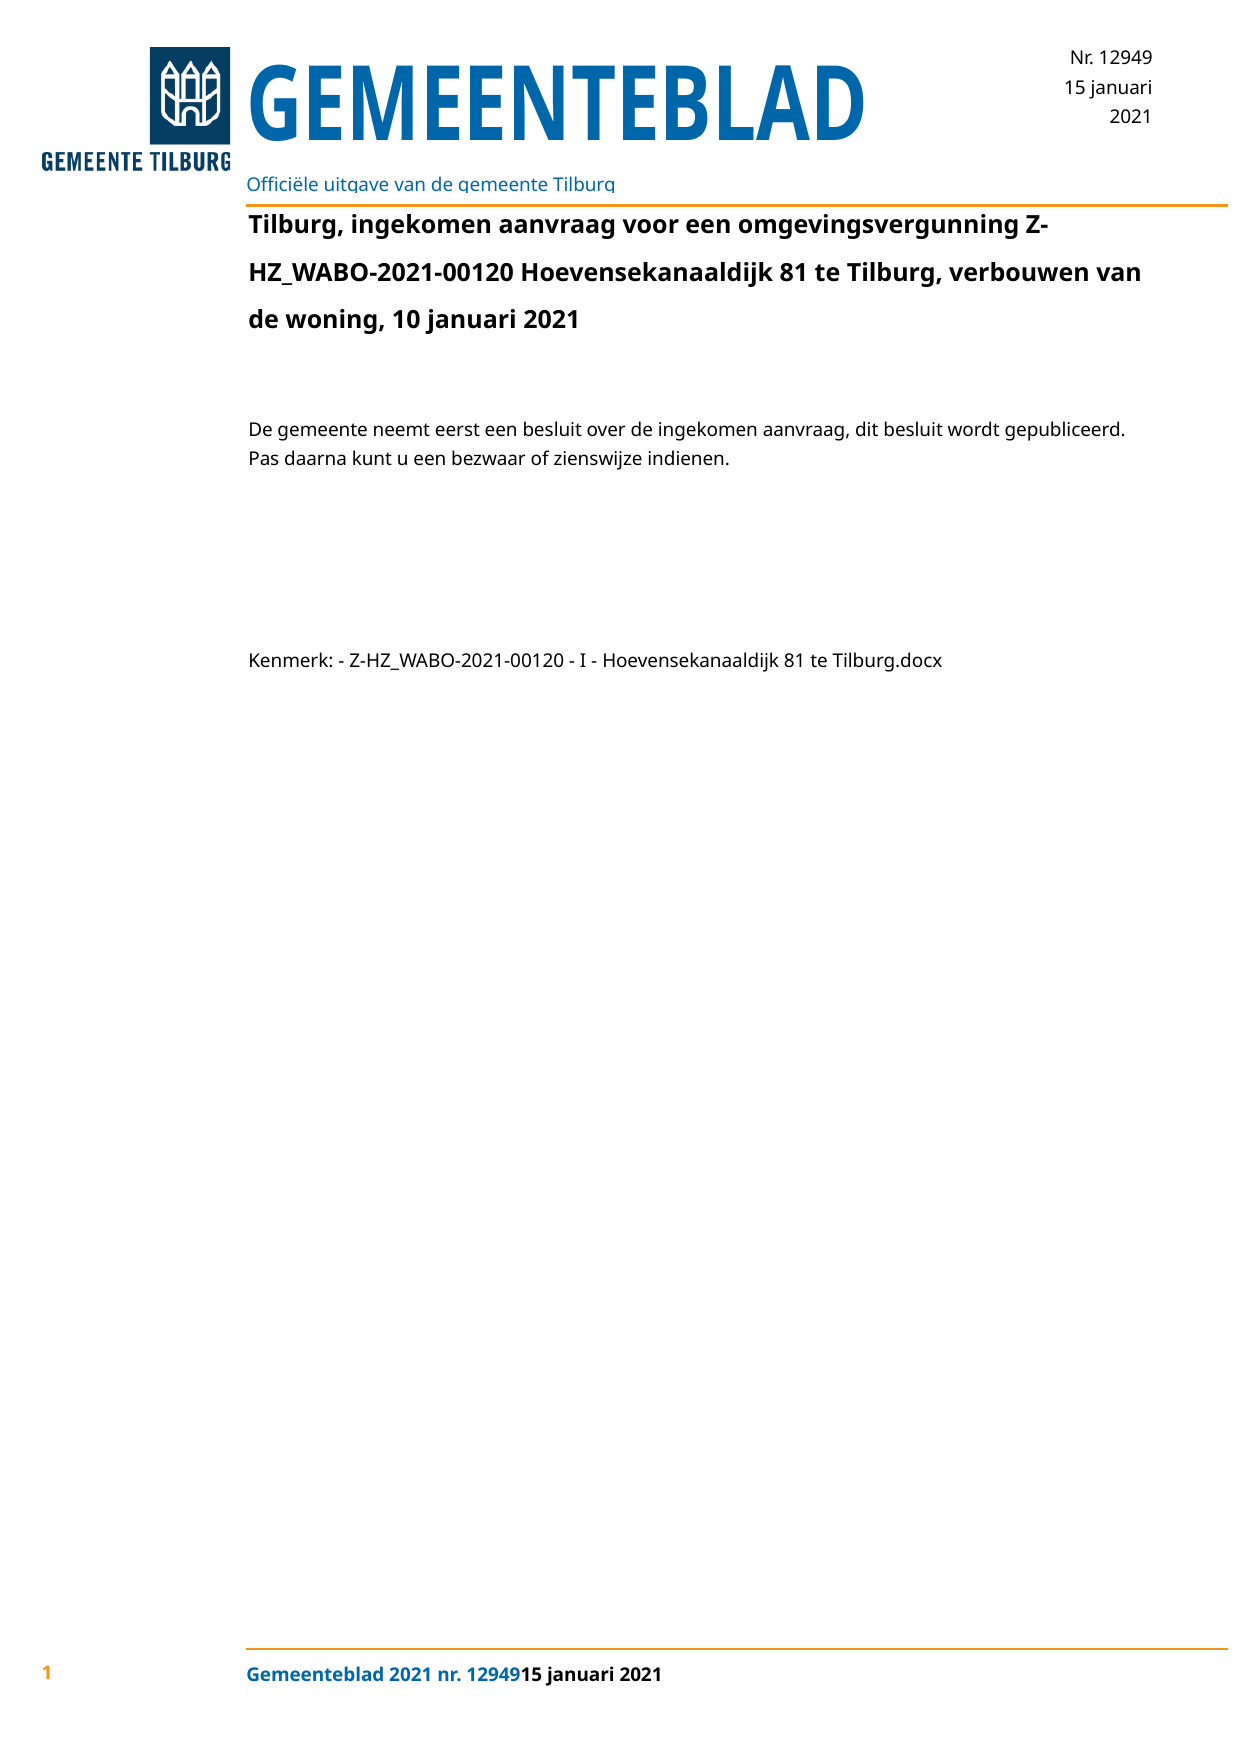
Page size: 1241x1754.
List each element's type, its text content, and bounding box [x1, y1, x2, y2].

text Kenmerk: - Z-HZ_WABO-2021-00120 - I - Hoevensekanaaldijk 81 te Tilburg.docx [248, 647, 1152, 673]
picture [41, 47, 231, 172]
text Tilburg, ingekomen aanvraag voor een omgevingsvergunning Z-HZ_WABO-2021-00120 Hoevensekanaaldijk 81 te Tilburg, verbouwen van de woning, 10 januari 2021 [248, 207, 1152, 336]
text De gemeente neemt eerst een besluit over de ingekomen aanvraag, dit besluit wordt gepubliceerd. Pas daarna kunt u een bezwaar of zienswijze indienen. [248, 416, 1152, 471]
